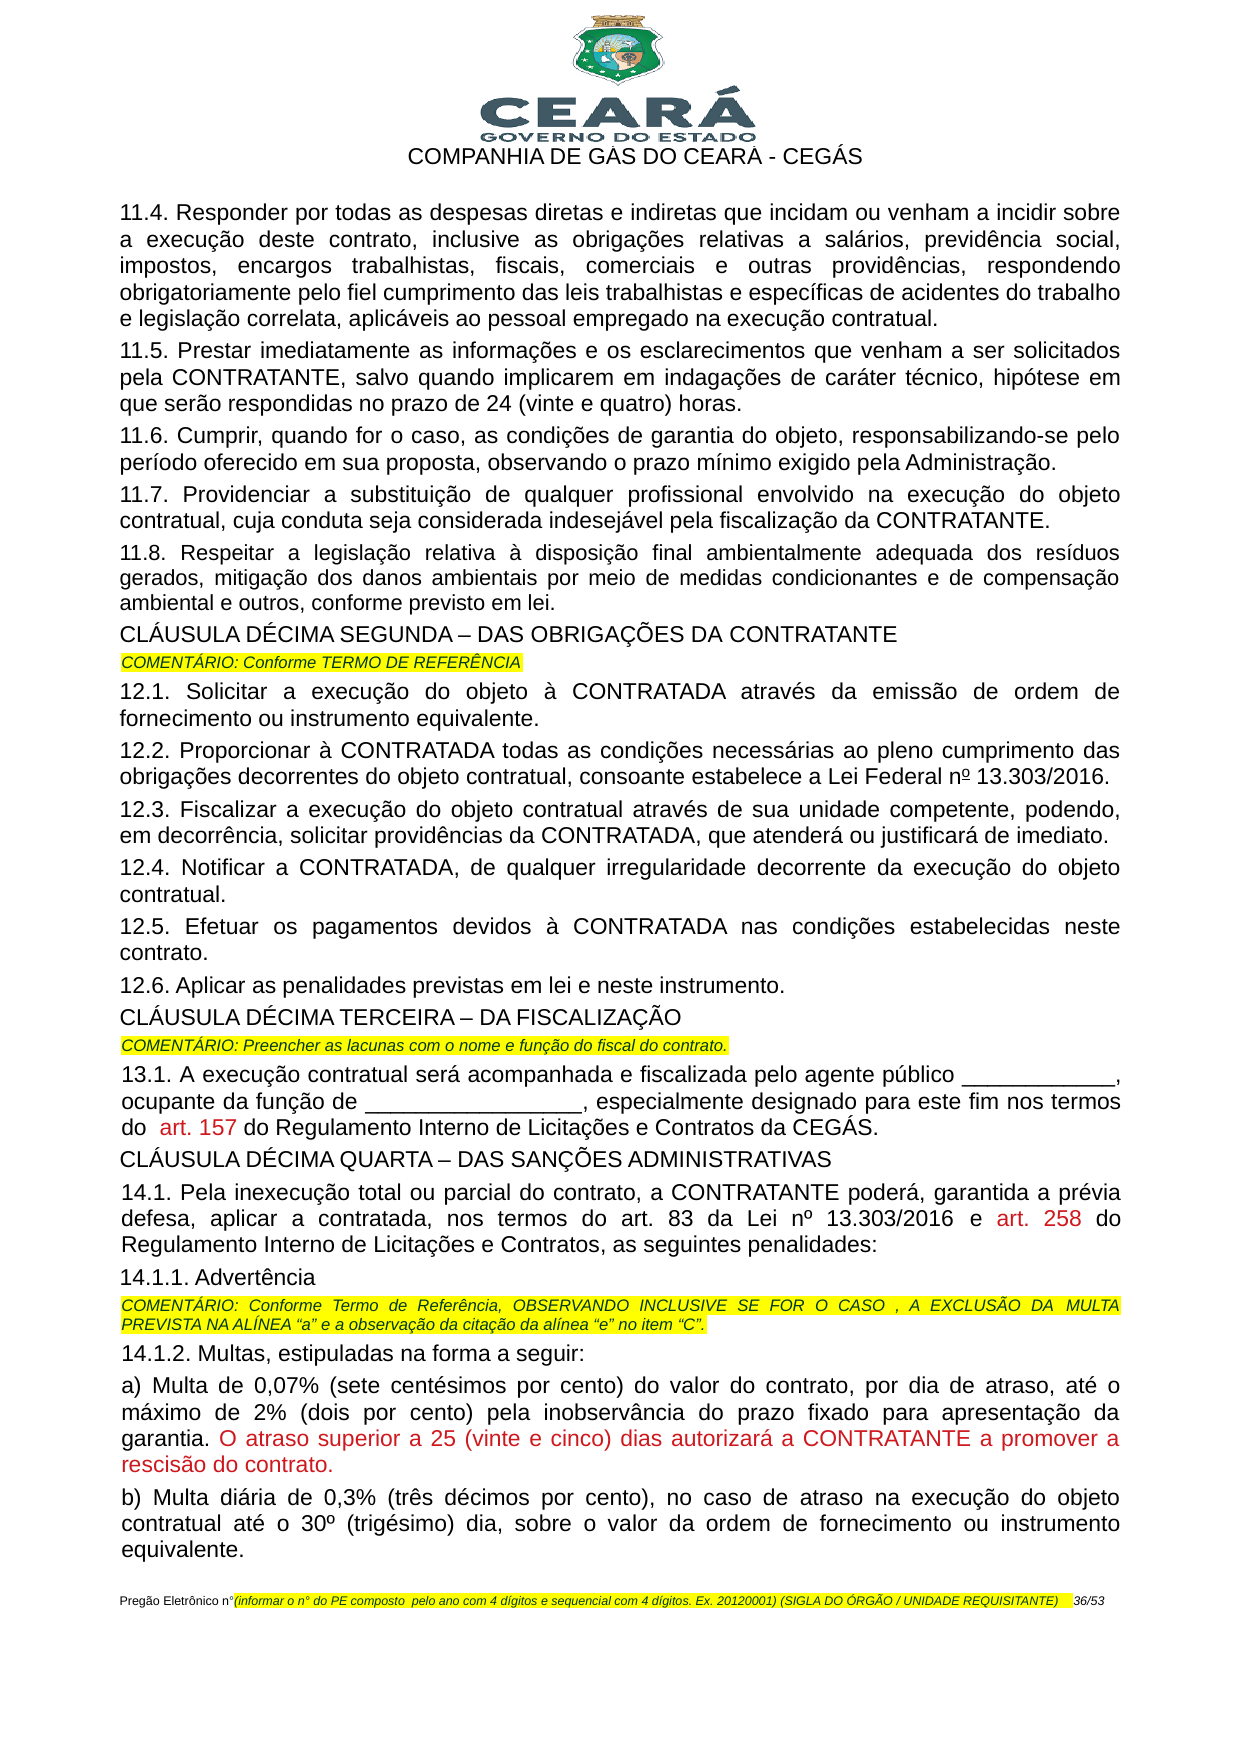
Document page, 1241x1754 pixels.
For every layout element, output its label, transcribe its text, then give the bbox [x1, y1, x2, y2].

text CLÁUSULA DÉCIMA SEGUNDA – DAS OBRIGAÇÕES DA CONTRATANTE [119, 621, 1121, 647]
text CLÁUSULA DÉCIMA QUARTA – DAS SANÇÕES ADMINISTRATIVAS [119, 1146, 1121, 1173]
text COMENTÁRIO: Preencher as lacunas com o nome e função do fiscal do contrato. [121, 1036, 1121, 1055]
text 11.5. Prestar imediatamente as informações e os esclarecimentos que venham a ser solicitados pela CONTRATANTE, salvo quando implicarem em indagações de caráter técnico, hipótese em que serão respondidas no prazo de 24 (vinte e quatro) horas. [119, 337, 1121, 416]
text COMENTÁRIO: Conforme Termo de Referência, OBSERVANDO INCLUSIVE SE FOR O CASO , A EXCLUSÃO DA MULTA PREVISTA NA ALÍNEA “a” e a observação da citação da alínea “e” no item “C”. [121, 1296, 1121, 1334]
text 11.6. Cumprir, quando for o caso, as condições de garantia do objeto, responsabilizando-se pelo período oferecido em sua proposta, observando o prazo mínimo exigido pela Administração. [119, 422, 1121, 475]
text 12.4. Notificar a CONTRATADA, de qualquer irregularidade decorrente da execução do objeto contratual. [119, 854, 1121, 907]
text COMENTÁRIO: Conforme TERMO DE REFERÊNCIA [121, 653, 1121, 672]
text 14.1. Pela inexecução total ou parcial do contrato, a CONTRATANTE poderá, garantida a prévia defesa, aplicar a contratada, nos termos do art. 83 da Lei nº 13.303/2016 e art. 258 do Regulamento Interno de Licitações e Contratos, as seguintes penalidades: [121, 1178, 1121, 1258]
text 11.4. Responder por todas as despesas diretas e indiretas que incidam ou venham a incidir sobre a execução deste contrato, inclusive as obrigações relativas a salários, previdência social, impostos, encargos trabalhistas, fiscais, comerciais e outras providências, respondendo obrigatoriamente pelo fiel cumprimento das leis trabalhistas e específicas de acidentes do trabalho e legislação correlata, aplicáveis ao pessoal empregado na execução contratual. [119, 199, 1121, 331]
text 11.8. Respeitar a legislação relativa à disposição final ambientalmente adequada dos resíduos gerados, mitigação dos danos ambientais por meio de medidas condicionantes e de compensação ambiental e outros, conforme previsto em lei. [119, 539, 1121, 615]
text 12.1. Solicitar a execução do objeto à CONTRATADA através da emissão de ordem de fornecimento ou instrumento equivalente. [119, 678, 1121, 731]
text 14.1.1. Advertência [119, 1263, 1121, 1290]
text a) Multa de 0,07% (sete centésimos por cento) do valor do contrato, por dia de atraso, até o máximo de 2% (dois por cento) pela inobservância do prazo fixado para apresentação da garantia. O atraso superior a 25 (vinte e cinco) dias autorizará a CONTRATANTE a promover a rescisão do contrato. [121, 1372, 1121, 1478]
text 13.1. A execução contratual será acompanhada e fiscalizada pelo agente público ____________, ocupante da função de _________________, especialmente designado para este fim nos termos do art. 157 do Regulamento Interno de Licitações e Contratos da CEGÁS. [121, 1061, 1121, 1140]
text 12.6. Aplicar as penalidades previstas em lei e neste instrumento. [119, 972, 1121, 998]
text CLÁUSULA DÉCIMA TERCEIRA – DA FISCALIZAÇÃO [119, 1004, 1121, 1030]
text 14.1.2. Multas, estipuladas na forma a seguir: [121, 1340, 1121, 1366]
picture [454, 10, 783, 146]
text 12.5. Efetuar os pagamentos devidos à CONTRATADA nas condições estabelecidas neste contrato. [119, 913, 1121, 966]
text 11.7. Providenciar a substituição de qualquer profissional envolvido na execução do objeto contratual, cuja conduta seja considerada indesejável pela fiscalização da CONTRATANTE. [119, 481, 1121, 533]
text b) Multa diária de 0,3% (três décimos por cento), no caso de atraso na execução do objeto contratual até o 30º (trigésimo) dia, sobre o valor da ordem de fornecimento ou instrumento equivalente. [121, 1484, 1121, 1563]
text 12.3. Fiscalizar a execução do objeto contratual através de sua unidade competente, podendo, em decorrência, solicitar providências da CONTRATADA, que atenderá ou justificará de imediato. [119, 796, 1121, 848]
text 12.2. Proporcionar à CONTRATADA todas as condições necessárias ao pleno cumprimento das obrigações decorrentes do objeto contratual, consoante estabelece a Lei Federal no 13.303/2016. [119, 737, 1121, 790]
